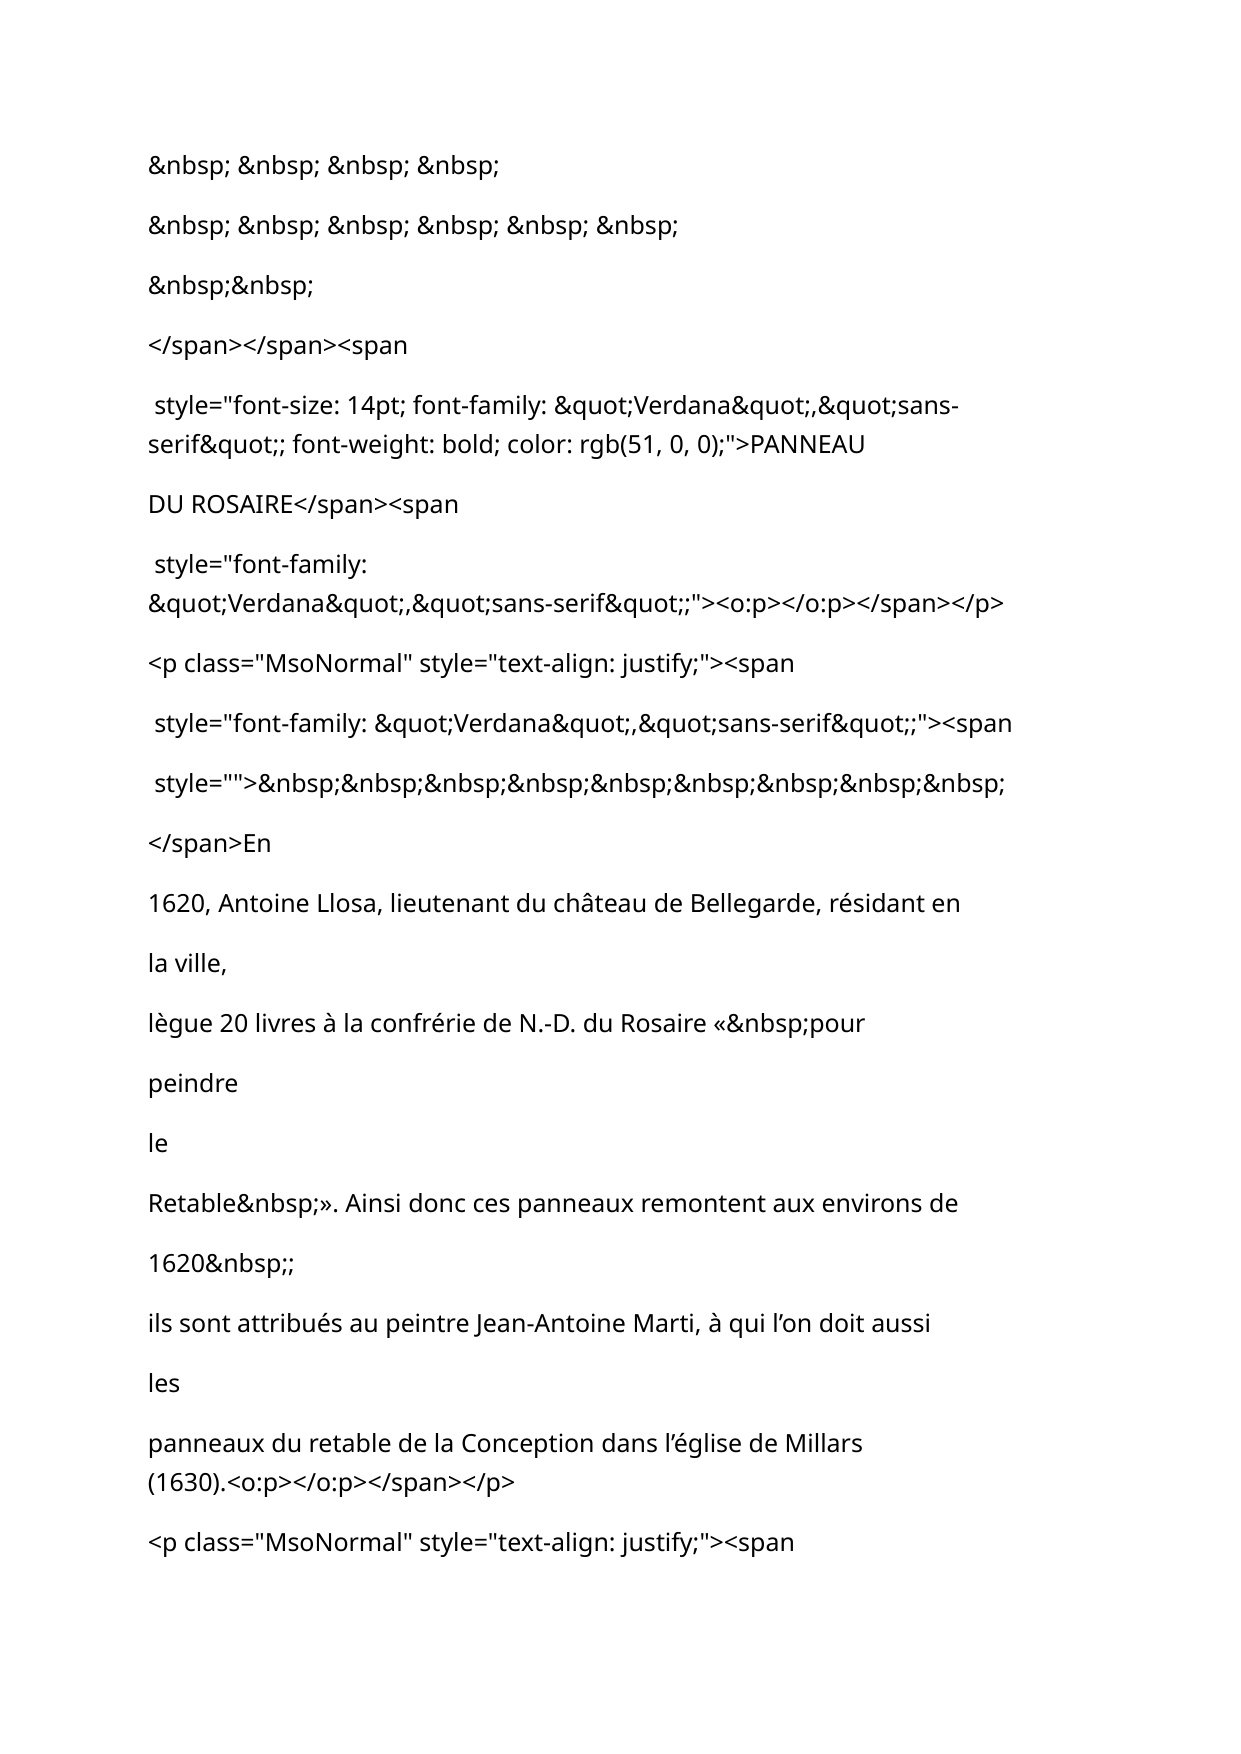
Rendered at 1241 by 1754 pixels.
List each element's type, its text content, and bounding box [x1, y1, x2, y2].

text style="">&nbsp;&nbsp;&nbsp;&nbsp;&nbsp;&nbsp;&nbsp;&nbsp;&nbsp; [148, 766, 1093, 800]
text peindre [148, 1066, 1093, 1100]
text </span></span><span [148, 328, 1093, 362]
text panneaux du retable de la Conception dans l’église de Millars (1630).<o:p></o:p></span></p> [148, 1426, 1093, 1499]
text &nbsp;&nbsp; [148, 268, 1093, 302]
text <p class="MsoNormal" style="text-align: justify;"><span [148, 1525, 1093, 1559]
text 1620&nbsp;; [148, 1246, 1093, 1280]
text Retable&nbsp;». Ainsi donc ces panneaux remontent aux environs de [148, 1186, 1093, 1220]
text la ville, [148, 946, 1093, 980]
text les [148, 1366, 1093, 1400]
text </span>En [148, 826, 1093, 860]
text lègue 20 livres à la confrérie de N.-D. du Rosaire «&nbsp;pour [148, 1006, 1093, 1040]
text le [148, 1126, 1093, 1160]
text style="font-family: &quot;Verdana&quot;,&quot;sans-serif&quot;;"><span [148, 706, 1093, 740]
text DU ROSAIRE</span><span [148, 487, 1093, 521]
text &nbsp; &nbsp; &nbsp; &nbsp; &nbsp; &nbsp; [148, 208, 1093, 242]
text style="font-size: 14pt; font-family: &quot;Verdana&quot;,&quot;sans-serif&quot;; font-weight: bold; color: rgb(51, 0, 0);">PANNEAU [148, 388, 1093, 461]
text <p class="MsoNormal" style="text-align: justify;"><span [148, 646, 1093, 680]
text 1620, Antoine Llosa, lieutenant du château de Bellegarde, résidant en [148, 886, 1093, 920]
text &nbsp; &nbsp; &nbsp; &nbsp; [148, 148, 1093, 182]
text style="font-family: &quot;Verdana&quot;,&quot;sans-serif&quot;;"><o:p></o:p></span></p> [148, 547, 1093, 620]
text ils sont attribués au peintre Jean-Antoine Marti, à qui l’on doit aussi [148, 1306, 1093, 1340]
